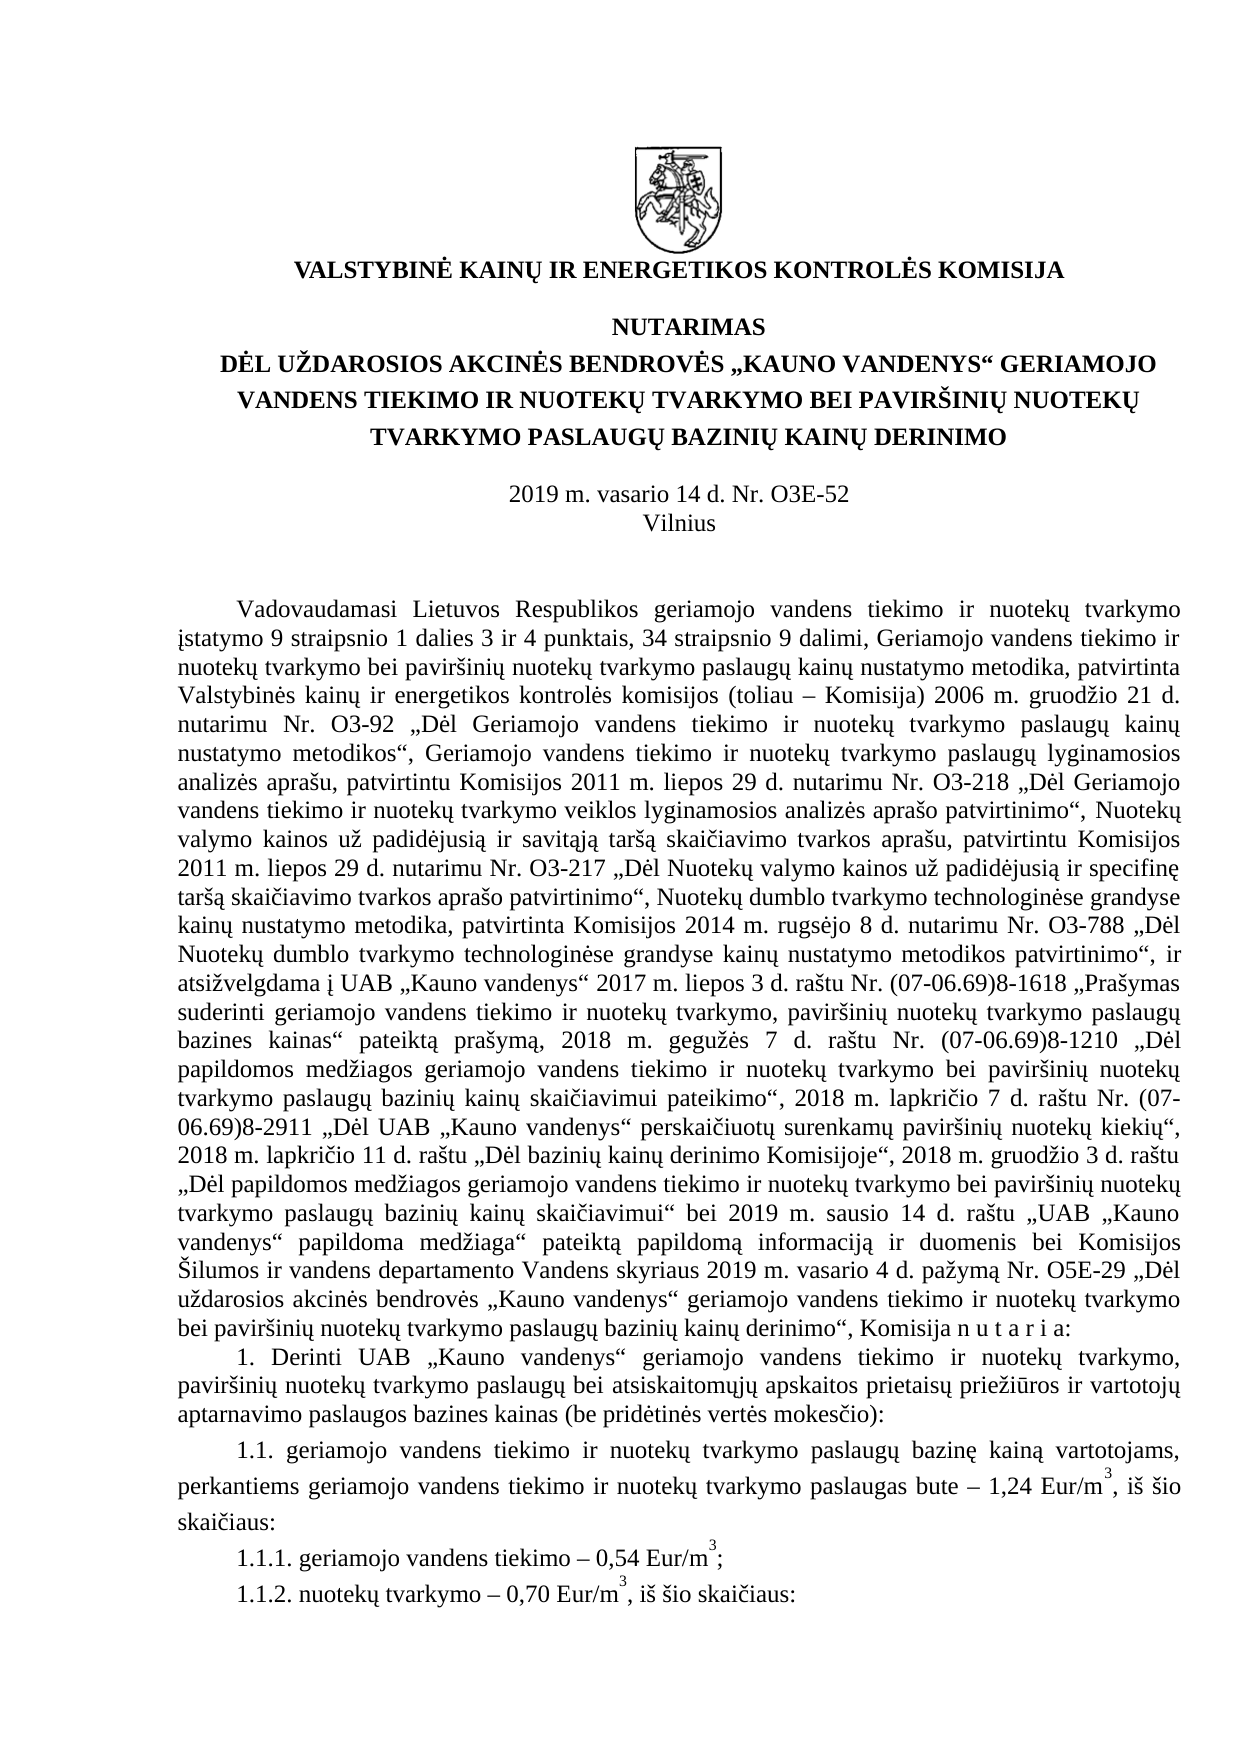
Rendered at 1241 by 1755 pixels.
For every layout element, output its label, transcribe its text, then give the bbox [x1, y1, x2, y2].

text 1.1. geriamojo vandens tiekimo ir nuotekų tvarkymo paslaugų bazinę kainą vartotojams, perkantiems geriamojo vandens tiekimo ir nuotekų tvarkymo paslaugas bute – 1,24 Eur/m3, iš šio skaičiaus: [177, 1428, 1181, 1536]
text DĖL uždarosios AKCINĖS BENDROVĖS „kauno vandenys“ GERIAMOJO VANDENS TIEKIMO IR NUOTEKŲ TVARKYMO bei paviršinių nuotekų tvarkymo PASLAUGŲ BAZINIŲ KAINŲ DERINIMO [196, 341, 1181, 451]
text Vilnius [177, 508, 1181, 537]
text 1. Derinti UAB „Kauno vandenys“ geriamojo vandens tiekimo ir nuotekų tvarkymo, paviršinių nuotekų tvarkymo paslaugų bei atsiskaitomųjų apskaitos prietaisų priežiūros ir vartotojų aptarnavimo paslaugos bazines kainas (be pridėtinės vertės mokesčio): [177, 1342, 1181, 1428]
text VALSTYBINĖ KAINŲ IR ENERGETIKOS KONTROLĖS KOMISIJA [177, 255, 1181, 284]
text 1.1.2. nuotekų tvarkymo – 0,70 Eur/m3, iš šio skaičiaus: [177, 1572, 1181, 1608]
text 2019 m. vasario 14 d. Nr. O3E-52 [177, 479, 1181, 508]
text 1.1.1. geriamojo vandens tiekimo – 0,54 Eur/m3; [177, 1536, 1181, 1572]
text Vadovaudamasi Lietuvos Respublikos geriamojo vandens tiekimo ir nuotekų tvarkymo įstatymo 9 straipsnio 1 dalies 3 ir 4 punktais, 34 straipsnio 9 dalimi, Geriamojo vandens tiekimo ir nuotekų tvarkymo bei paviršinių nuotekų tvarkymo paslaugų kainų nustatymo metodika, patvirtinta Valstybinės kainų ir energetikos kontrolės komisijos (toliau – Komisija) 2006 m. gruodžio 21 d. nutarimu Nr. O3-92 „Dėl Geriamojo vandens tiekimo ir nuotekų tvarkymo paslaugų kainų nustatymo metodikos“, Geriamojo vandens tiekimo ir nuotekų tvarkymo paslaugų lyginamosios analizės aprašu, patvirtintu Komisijos 2011 m. liepos 29 d. nutarimu Nr. O3-218 „Dėl Geriamojo vandens tiekimo ir nuotekų tvarkymo veiklos lyginamosios analizės aprašo patvirtinimo“, Nuotekų valymo kainos už padidėjusią ir savitąją taršą skaičiavimo tvarkos aprašu, patvirtintu Komisijos 2011 m. liepos 29 d. nutarimu Nr. O3-217 „Dėl Nuotekų valymo kainos už padidėjusią ir specifinę taršą skaičiavimo tvarkos aprašo patvirtinimo“, Nuotekų dumblo tvarkymo technologinėse grandyse kainų nustatymo metodika, patvirtinta Komisijos 2014 m. rugsėjo 8 d. nutarimu Nr. O3-788 „Dėl Nuotekų dumblo tvarkymo technologinėse grandyse kainų nustatymo metodikos patvirtinimo“, ir atsižvelgdama į UAB „Kauno vandenys“ 2017 m. liepos 3 d. raštu Nr. (07-06.69)8-1618 „Prašymas suderinti geriamojo vandens tiekimo ir nuotekų tvarkymo, paviršinių nuotekų tvarkymo paslaugų bazines kainas“ pateiktą prašymą, 2018 m. gegužės 7 d. raštu Nr. (07-06.69)8-1210 „Dėl papildomos medžiagos geriamojo vandens tiekimo ir nuotekų tvarkymo bei paviršinių nuotekų tvarkymo paslaugų bazinių kainų skaičiavimui pateikimo“, 2018 m. lapkričio 7 d. raštu Nr. (07-06.69)8-2911 „Dėl UAB „Kauno vandenys“ perskaičiuotų surenkamų paviršinių nuotekų kiekių“, 2018 m. lapkričio 11 d. raštu „Dėl bazinių kainų derinimo Komisijoje“, 2018 m. gruodžio 3 d. raštu „Dėl papildomos medžiagos geriamojo vandens tiekimo ir nuotekų tvarkymo bei paviršinių nuotekų tvarkymo paslaugų bazinių kainų skaičiavimui“ bei 2019 m. sausio 14 d. raštu „UAB „Kauno vandenys“ papildoma medžiaga“ pateiktą papildomą informaciją ir duomenis bei Komisijos Šilumos ir vandens departamento Vandens skyriaus 2019 m. vasario 4 d. pažymą Nr. O5E-29 „Dėl uždarosios akcinės bendrovės „Kauno vandenys“ geriamojo vandens tiekimo ir nuotekų tvarkymo bei paviršinių nuotekų tvarkymo paslaugų bazinių kainų derinimo“, Komisija n u t a r i a: [177, 594, 1181, 1342]
text NUTARIMAS [196, 312, 1181, 341]
